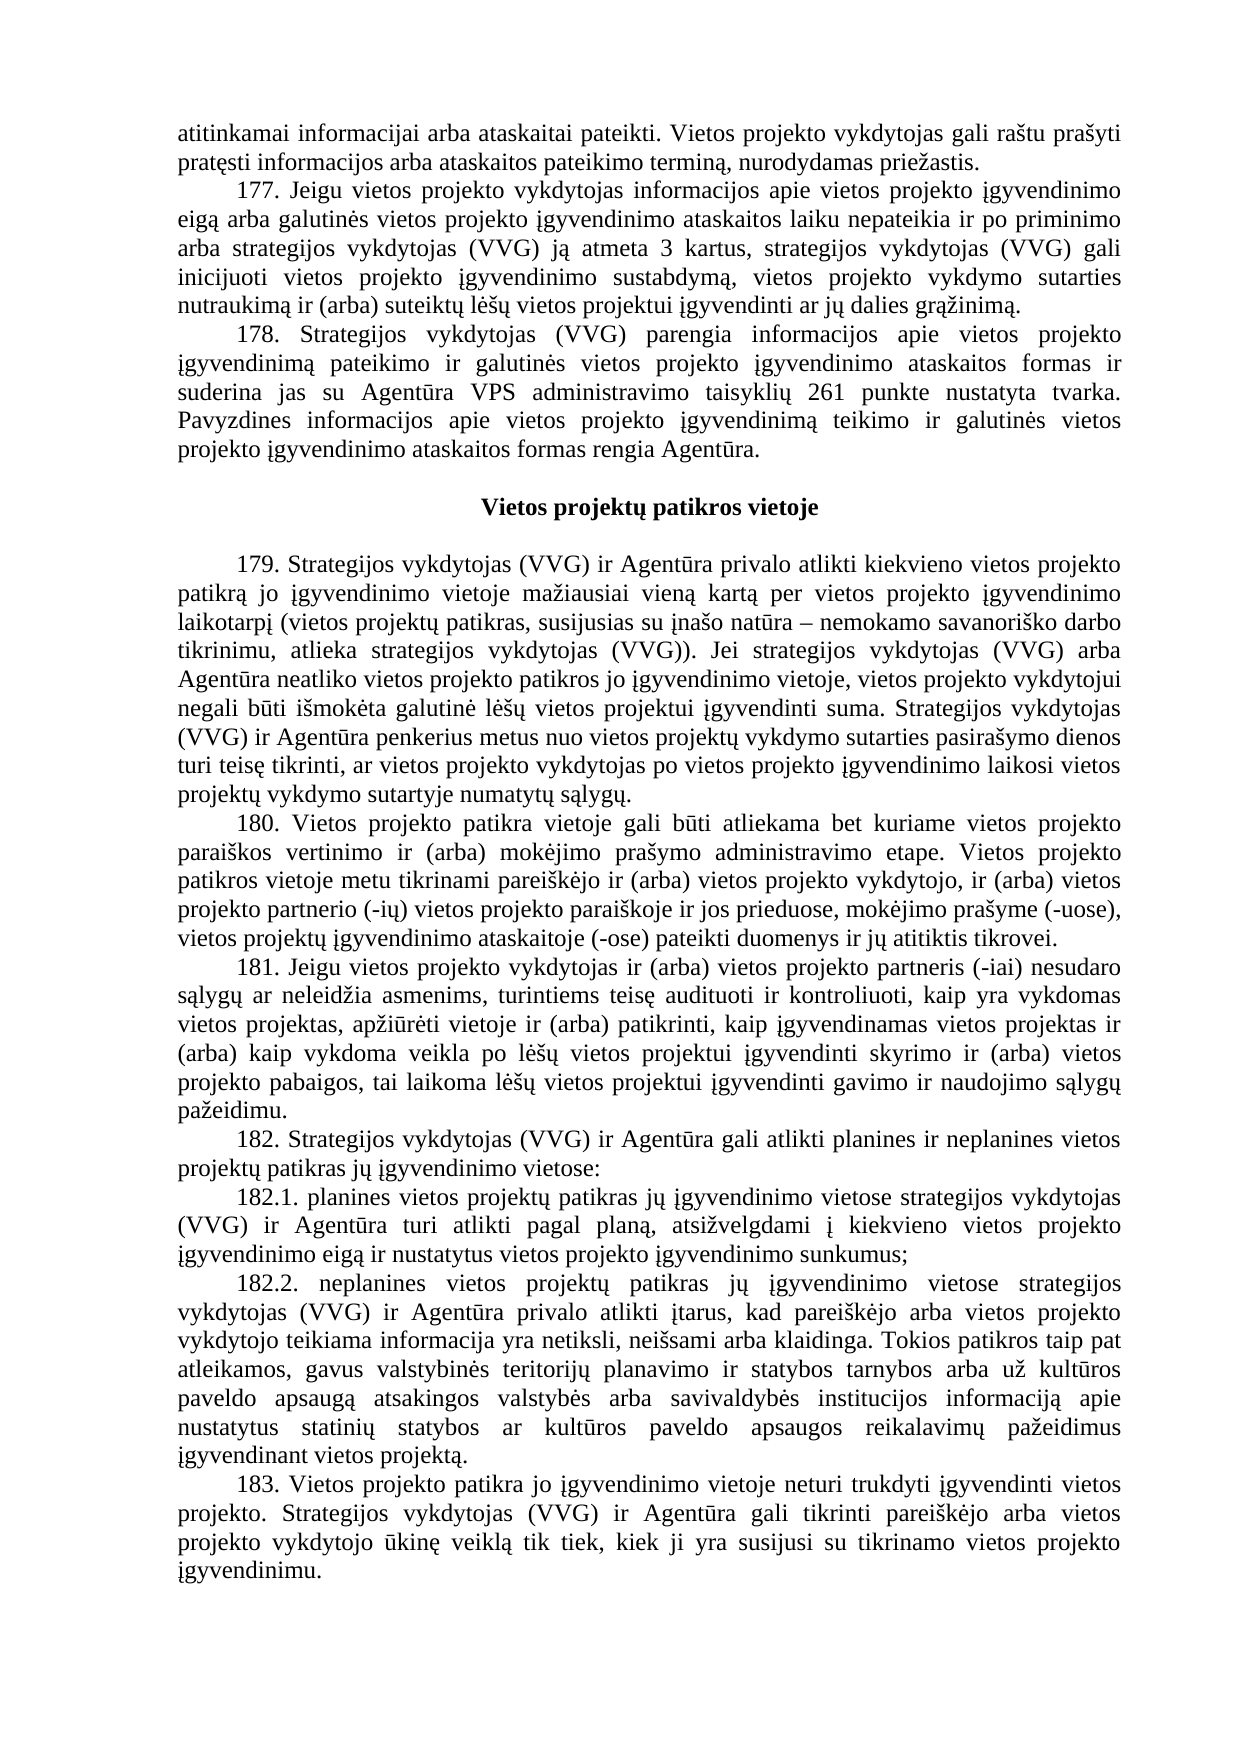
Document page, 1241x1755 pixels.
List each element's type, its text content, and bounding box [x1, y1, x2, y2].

text 180. Vietos projekto patikra vietoje gali būti atliekama bet kuriame vietos projekto paraiškos vertinimo ir (arba) mokėjimo prašymo administravimo etape. Vietos projekto patikros vietoje metu tikrinami pareiškėjo ir (arba) vietos projekto vykdytojo, ir (arba) vietos projekto partnerio (-ių) vietos projekto paraiškoje ir jos prieduose, mokėjimo prašyme (-uose), vietos projektų įgyvendinimo ataskaitoje (-ose) pateikti duomenys ir jų atitiktis tikrovei. [177, 808, 1122, 952]
text 181. Jeigu vietos projekto vykdytojas ir (arba) vietos projekto partneris (-iai) nesudaro sąlygų ar neleidžia asmenims, turintiems teisę audituoti ir kontroliuoti, kaip yra vykdomas vietos projektas, apžiūrėti vietoje ir (arba) patikrinti, kaip įgyvendinamas vietos projektas ir (arba) kaip vykdoma veikla po lėšų vietos projektui įgyvendinti skyrimo ir (arba) vietos projekto pabaigos, tai laikoma lėšų vietos projektui įgyvendinti gavimo ir naudojimo sąlygų pažeidimu. [177, 952, 1122, 1124]
text atitinkamai informacijai arba ataskaitai pateikti. Vietos projekto vykdytojas gali raštu prašyti pratęsti informacijos arba ataskaitos pateikimo terminą, nurodydamas priežastis. [177, 118, 1122, 176]
text 179. Strategijos vykdytojas (VVG) ir Agentūra privalo atlikti kiekvieno vietos projekto patikrą jo įgyvendinimo vietoje mažiausiai vieną kartą per vietos projekto įgyvendinimo laikotarpį (vietos projektų patikras, susijusias su įnašo natūra – nemokamo savanoriško darbo tikrinimu, atlieka strategijos vykdytojas (VVG)). Jei strategijos vykdytojas (VVG) arba Agentūra neatliko vietos projekto patikros jo įgyvendinimo vietoje, vietos projekto vykdytojui negali būti išmokėta galutinė lėšų vietos projektui įgyvendinti suma. Strategijos vykdytojas (VVG) ir Agentūra penkerius metus nuo vietos projektų vykdymo sutarties pasirašymo dienos turi teisę tikrinti, ar vietos projekto vykdytojas po vietos projekto įgyvendinimo laikosi vietos projektų vykdymo sutartyje numatytų sąlygų. [177, 549, 1122, 808]
text 182. Strategijos vykdytojas (VVG) ir Agentūra gali atlikti planines ir neplanines vietos projektų patikras jų įgyvendinimo vietose: [177, 1124, 1122, 1182]
text 178. Strategijos vykdytojas (VVG) parengia informacijos apie vietos projekto įgyvendinimą pateikimo ir galutinės vietos projekto įgyvendinimo ataskaitos formas ir suderina jas su Agentūra VPS administravimo taisyklių 261 punkte nustatyta tvarka. Pavyzdines informacijos apie vietos projekto įgyvendinimą teikimo ir galutinės vietos projekto įgyvendinimo ataskaitos formas rengia Agentūra. [177, 319, 1122, 463]
text Vietos projektų patikros vietoje [177, 492, 1122, 521]
text 183. Vietos projekto patikra jo įgyvendinimo vietoje neturi trukdyti įgyvendinti vietos projekto. Strategijos vykdytojas (VVG) ir Agentūra gali tikrinti pareiškėjo arba vietos projekto vykdytojo ūkinę veiklą tik tiek, kiek ji yra susijusi su tikrinamo vietos projekto įgyvendinimu. [177, 1469, 1122, 1584]
text 182.2. neplanines vietos projektų patikras jų įgyvendinimo vietose strategijos vykdytojas (VVG) ir Agentūra privalo atlikti įtarus, kad pareiškėjo arba vietos projekto vykdytojo teikiama informacija yra netiksli, neišsami arba klaidinga. Tokios patikros taip pat atleikamos, gavus valstybinės teritorijų planavimo ir statybos tarnybos arba už kultūros paveldo apsaugą atsakingos valstybės arba savivaldybės institucijos informaciją apie nustatytus statinių statybos ar kultūros paveldo apsaugos reikalavimų pažeidimus įgyvendinant vietos projektą. [177, 1268, 1122, 1469]
text 182.1. planines vietos projektų patikras jų įgyvendinimo vietose strategijos vykdytojas (VVG) ir Agentūra turi atlikti pagal planą, atsižvelgdami į kiekvieno vietos projekto įgyvendinimo eigą ir nustatytus vietos projekto įgyvendinimo sunkumus; [177, 1182, 1122, 1268]
text 177. Jeigu vietos projekto vykdytojas informacijos apie vietos projekto įgyvendinimo eigą arba galutinės vietos projekto įgyvendinimo ataskaitos laiku nepateikia ir po priminimo arba strategijos vykdytojas (VVG) ją atmeta 3 kartus, strategijos vykdytojas (VVG) gali inicijuoti vietos projekto įgyvendinimo sustabdymą, vietos projekto vykdymo sutarties nutraukimą ir (arba) suteiktų lėšų vietos projektui įgyvendinti ar jų dalies grąžinimą. [177, 176, 1122, 319]
